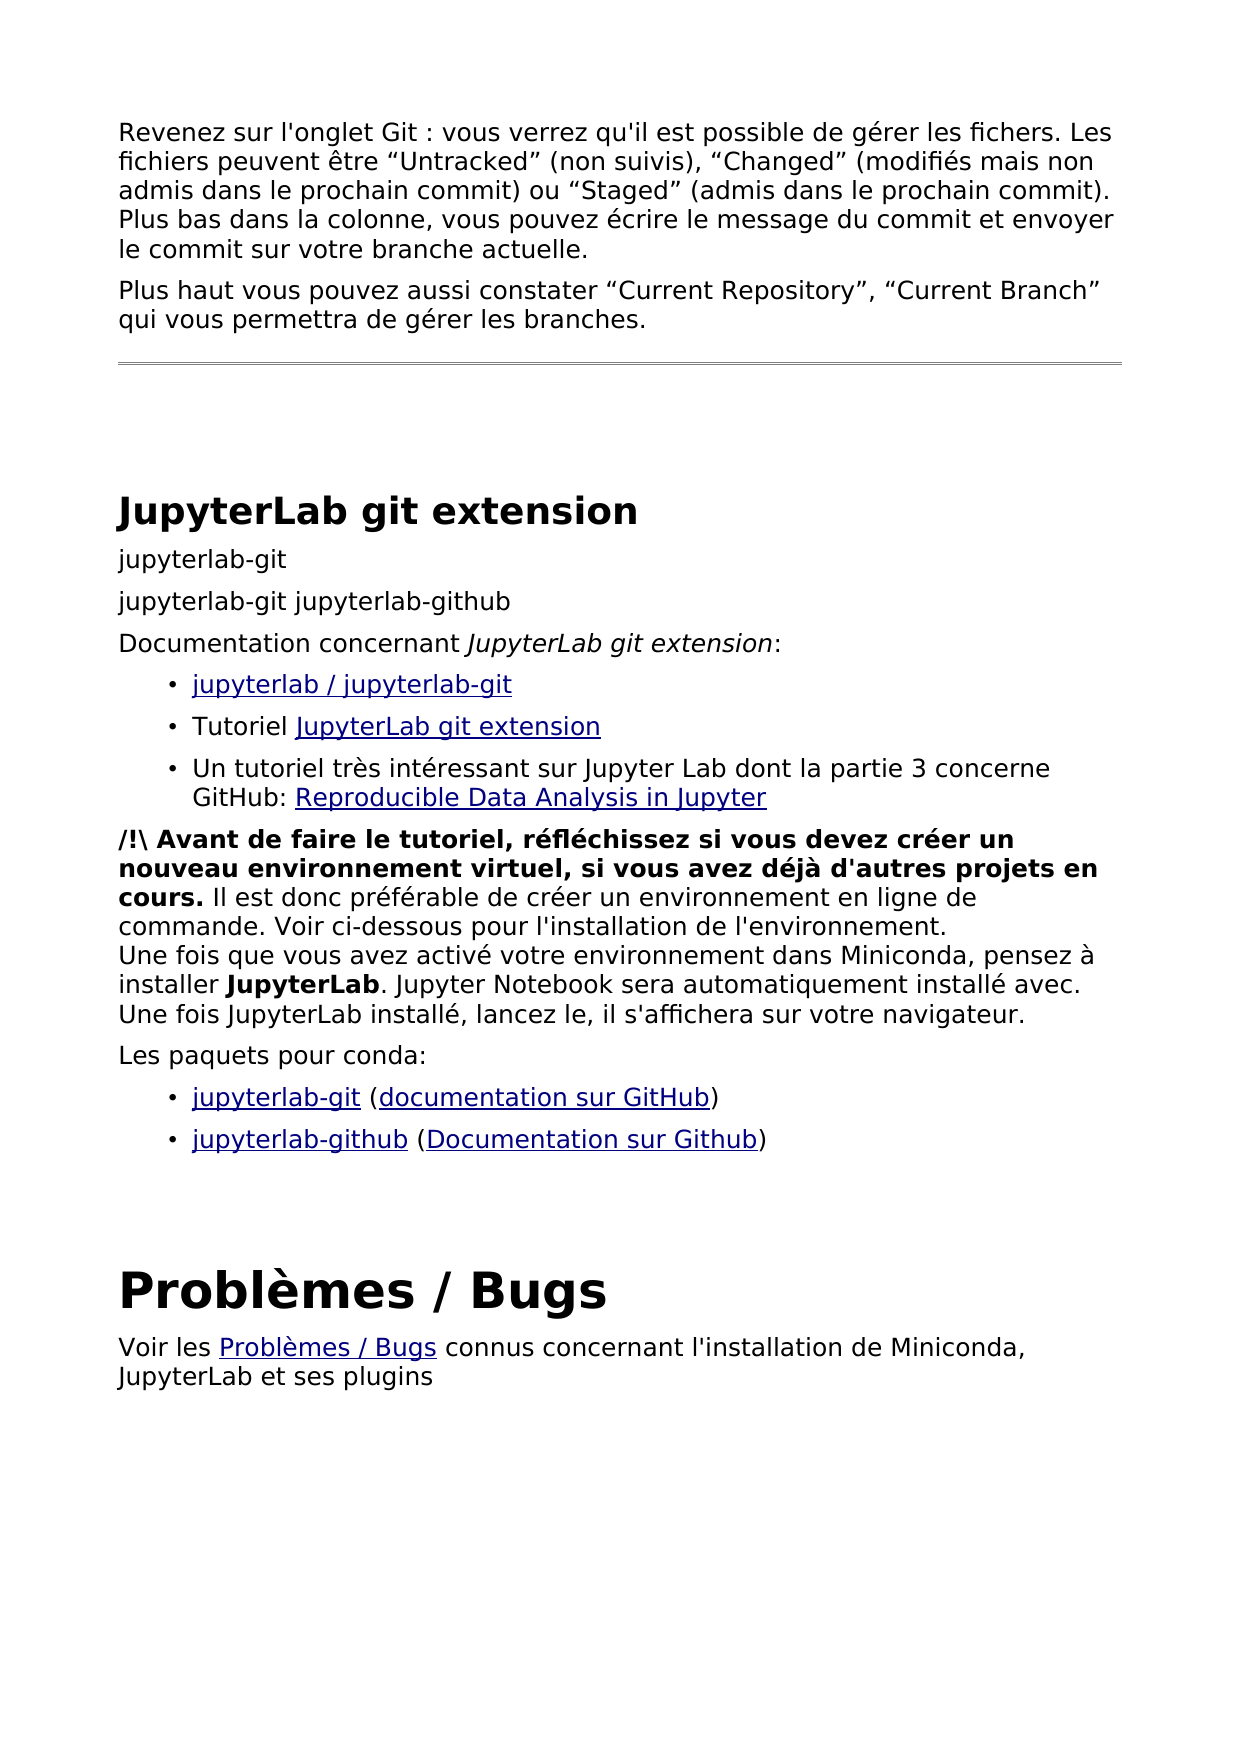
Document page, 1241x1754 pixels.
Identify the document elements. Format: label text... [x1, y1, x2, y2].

text Voir les Problèmes / Bugs connus concernant l'installation de Miniconda, JupyterLab et ses plugins [118, 1333, 1122, 1391]
subtitle Problèmes / Bugs [118, 1262, 1122, 1321]
text Les paquets pour conda: [118, 1041, 1122, 1071]
text Plus haut vous pouvez aussi constater “Current Repository”, “Current Branch” qui vous permettra de gérer les branches. [118, 276, 1122, 335]
text Revenez sur l'onglet Git : vous verrez qu'il est possible de gérer les fichers. Les fichiers peuvent être “Untracked” (non suivis), “Changed” (modifiés mais non admis dans le prochain commit) ou “Staged” (admis dans le prochain commit). Plus bas dans la colonne, vous pouvez écrire le message du commit et envoyer le commit sur votre branche actuelle. [118, 118, 1122, 264]
text /!\ Avant de faire le tutoriel, réfléchissez si vous devez créer un nouveau environnement virtuel, si vous avez déjà d'autres projets en cours. Il est donc préférable de créer un environnement en ligne de commande. Voir ci-dessous pour l'installation de l'environnement. Une fois que vous avez activé votre environnement dans Miniconda, pensez à installer JupyterLab. Jupyter Notebook sera automatiquement installé avec. Une fois JupyterLab installé, lancez le, il s'affichera sur votre navigateur. [118, 825, 1122, 1029]
text Documentation concernant JupyterLab git extension: [118, 629, 1122, 658]
list jupyterlab-git (documentation sur GitHub) [177, 1083, 1122, 1112]
list jupyterlab-github (Documentation sur Github) [177, 1125, 1122, 1154]
text jupyterlab-git [118, 546, 1122, 575]
list jupyterlab / jupyterlab-git [177, 671, 1122, 700]
text jupyterlab-git jupyterlab-github [118, 587, 1122, 616]
subtitle JupyterLab git extension [118, 489, 1122, 533]
list Un tutoriel très intéressant sur Jupyter Lab dont la partie 3 concerne GitHub: Reproducible Data Analysis in Jupyter [177, 754, 1122, 812]
list Tutoriel JupyterLab git extension [177, 712, 1122, 741]
